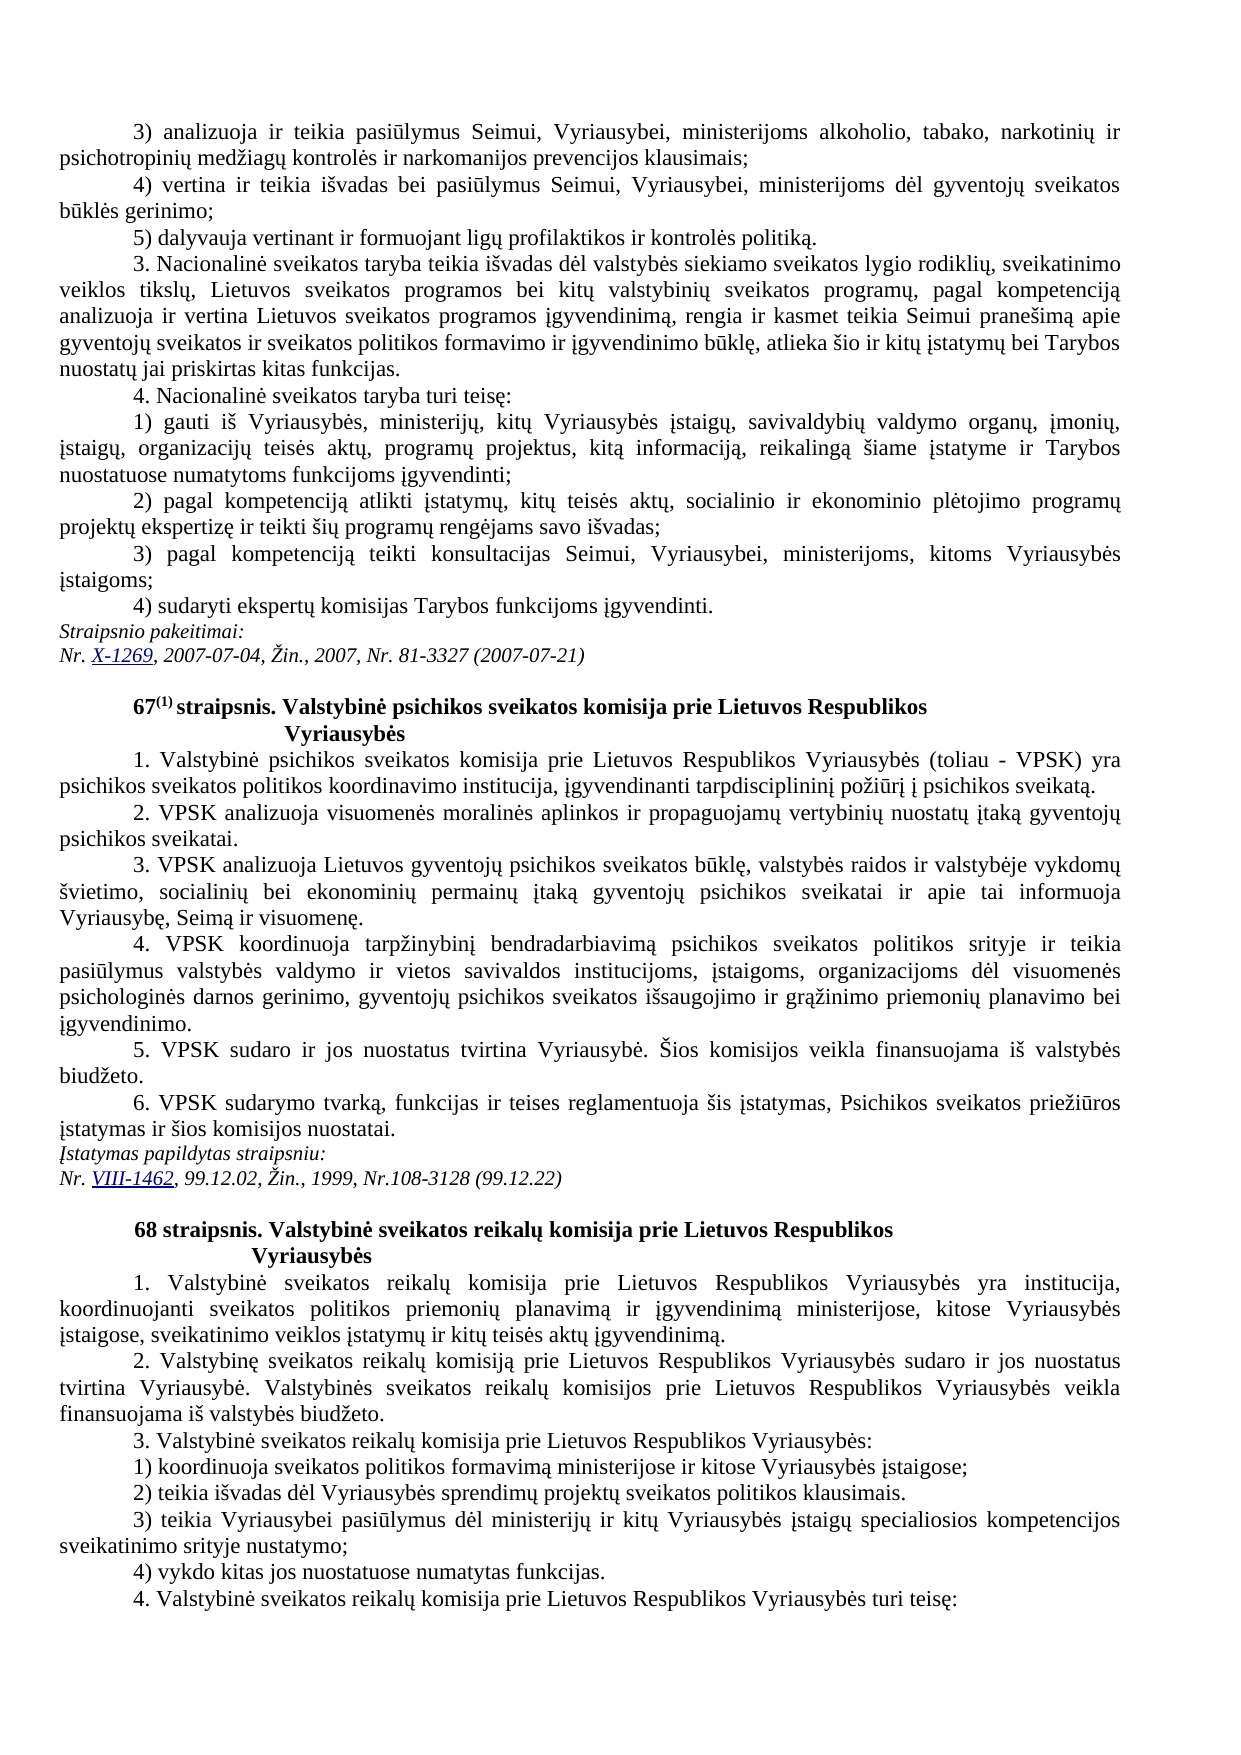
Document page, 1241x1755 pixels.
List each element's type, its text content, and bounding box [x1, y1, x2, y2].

text 67(1) straipsnis. Valstybinė psichikos sveikatos komisija prie Lietuvos Respublikos [59, 693, 1122, 720]
text 1) koordinuoja sveikatos politikos formavimą ministerijose ir kitose Vyriausybės įstaigose; [59, 1453, 1122, 1479]
text Vyriausybės [209, 720, 1122, 746]
text Vyriausybės [251, 1242, 1122, 1268]
text 1) gauti iš Vyriausybės, ministerijų, kitų Vyriausybės įstaigų, savivaldybių valdymo organų, įmonių, įstaigų, organizacijų teisės aktų, programų projektus, kitą informaciją, reikalingą šiame įstatyme ir Tarybos nuostatuose numatytoms funkcijoms įgyvendinti; [59, 408, 1122, 487]
text 6. VPSK sudarymo tvarką, funkcijas ir teises reglamentuoja šis įstatymas, Psichikos sveikatos priežiūros įstatymas ir šios komisijos nuostatai. [59, 1089, 1122, 1141]
text 3. Nacionalinė sveikatos taryba teikia išvadas dėl valstybės siekiamo sveikatos lygio rodiklių, sveikatinimo veiklos tikslų, Lietuvos sveikatos programos bei kitų valstybinių sveikatos programų, pagal kompetenciją analizuoja ir vertina Lietuvos sveikatos programos įgyvendinimą, rengia ir kasmet teikia Seimui pranešimą apie gyventojų sveikatos ir sveikatos politikos formavimo ir įgyvendinimo būklę, atlieka šio ir kitų įstatymų bei Tarybos nuostatų jai priskirtas kitas funkcijas. [59, 250, 1122, 382]
text 1. Valstybinė sveikatos reikalų komisija prie Lietuvos Respublikos Vyriausybės yra institucija, koordinuojanti sveikatos politikos priemonių planavimą ir įgyvendinimą ministerijose, kitose Vyriausybės įstaigose, sveikatinimo veiklos įstatymų ir kitų teisės aktų įgyvendinimą. [59, 1268, 1122, 1348]
text 5. VPSK sudaro ir jos nuostatus tvirtina Vyriausybė. Šios komisijos veikla finansuojama iš valstybės biudžeto. [59, 1036, 1122, 1089]
text 3. Valstybinė sveikatos reikalų komisija prie Lietuvos Respublikos Vyriausybės: [59, 1427, 1122, 1453]
text 1. Valstybinė psichikos sveikatos komisija prie Lietuvos Respublikos Vyriausybės (toliau - VPSK) yra psichikos sveikatos politikos koordinavimo institucija, įgyvendinanti tarpdisciplininį požiūrį į psichikos sveikatą. [59, 746, 1122, 799]
text Nr. VIII-1462, 99.12.02, Žin., 1999, Nr.108-3128 (99.12.22) [59, 1165, 1122, 1189]
text 4. Nacionalinė sveikatos taryba turi teisę: [59, 382, 1122, 408]
text 4) vertina ir teikia išvadas bei pasiūlymus Seimui, Vyriausybei, ministerijoms dėl gyventojų sveikatos būklės gerinimo; [59, 171, 1122, 223]
text 4) vykdo kitas jos nuostatuose numatytas funkcijas. [59, 1558, 1122, 1585]
text 3. VPSK analizuoja Lietuvos gyventojų psichikos sveikatos būklę, valstybės raidos ir valstybėje vykdomų švietimo, socialinių bei ekonominių permainų įtaką gyventojų psichikos sveikatai ir apie tai informuoja Vyriausybę, Seimą ir visuomenę. [59, 851, 1122, 931]
text 4) sudaryti ekspertų komisijas Tarybos funkcijoms įgyvendinti. [59, 592, 1122, 619]
text Įstatymas papildytas straipsniu: [59, 1141, 1122, 1165]
text 3) pagal kompetenciją teikti konsultacijas Seimui, Vyriausybei, ministerijoms, kitoms Vyriausybės įstaigoms; [59, 540, 1122, 592]
text 5) dalyvauja vertinant ir formuojant ligų profilaktikos ir kontrolės politiką. [59, 223, 1122, 250]
text 2. Valstybinę sveikatos reikalų komisiją prie Lietuvos Respublikos Vyriausybės sudaro ir jos nuostatus tvirtina Vyriausybė. Valstybinės sveikatos reikalų komisijos prie Lietuvos Respublikos Vyriausybės veikla finansuojama iš valstybės biudžeto. [59, 1348, 1122, 1427]
text 4. Valstybinė sveikatos reikalų komisija prie Lietuvos Respublikos Vyriausybės turi teisę: [59, 1585, 1122, 1611]
text 2) pagal kompetenciją atlikti įstatymų, kitų teisės aktų, socialinio ir ekonominio plėtojimo programų projektų ekspertizę ir teikti šių programų rengėjams savo išvadas; [59, 487, 1122, 540]
text 2. VPSK analizuoja visuomenės moralinės aplinkos ir propaguojamų vertybinių nuostatų įtaką gyventojų psichikos sveikatai. [59, 799, 1122, 851]
text 3) teikia Vyriausybei pasiūlymus dėl ministerijų ir kitų Vyriausybės įstaigų specialiosios kompetencijos sveikatinimo srityje nustatymo; [59, 1506, 1122, 1558]
text 4. VPSK koordinuoja tarpžinybinį bendradarbiavimą psichikos sveikatos politikos srityje ir teikia pasiūlymus valstybės valdymo ir vietos savivaldos institucijoms, įstaigoms, organizacijoms dėl visuomenės psichologinės darnos gerinimo, gyventojų psichikos sveikatos išsaugojimo ir grąžinimo priemonių planavimo bei įgyvendinimo. [59, 931, 1122, 1036]
text 68 straipsnis. Valstybinė sveikatos reikalų komisija prie Lietuvos Respublikos [134, 1216, 1122, 1242]
text 3) analizuoja ir teikia pasiūlymus Seimui, Vyriausybei, ministerijoms alkoholio, tabako, narkotinių ir psichotropinių medžiagų kontrolės ir narkomanijos prevencijos klausimais; [59, 118, 1122, 171]
text Straipsnio pakeitimai: [59, 619, 1122, 643]
text Nr. X-1269, 2007-07-04, Žin., 2007, Nr. 81-3327 (2007-07-21) [59, 643, 1122, 667]
text 2) teikia išvadas dėl Vyriausybės sprendimų projektų sveikatos politikos klausimais. [59, 1479, 1122, 1506]
